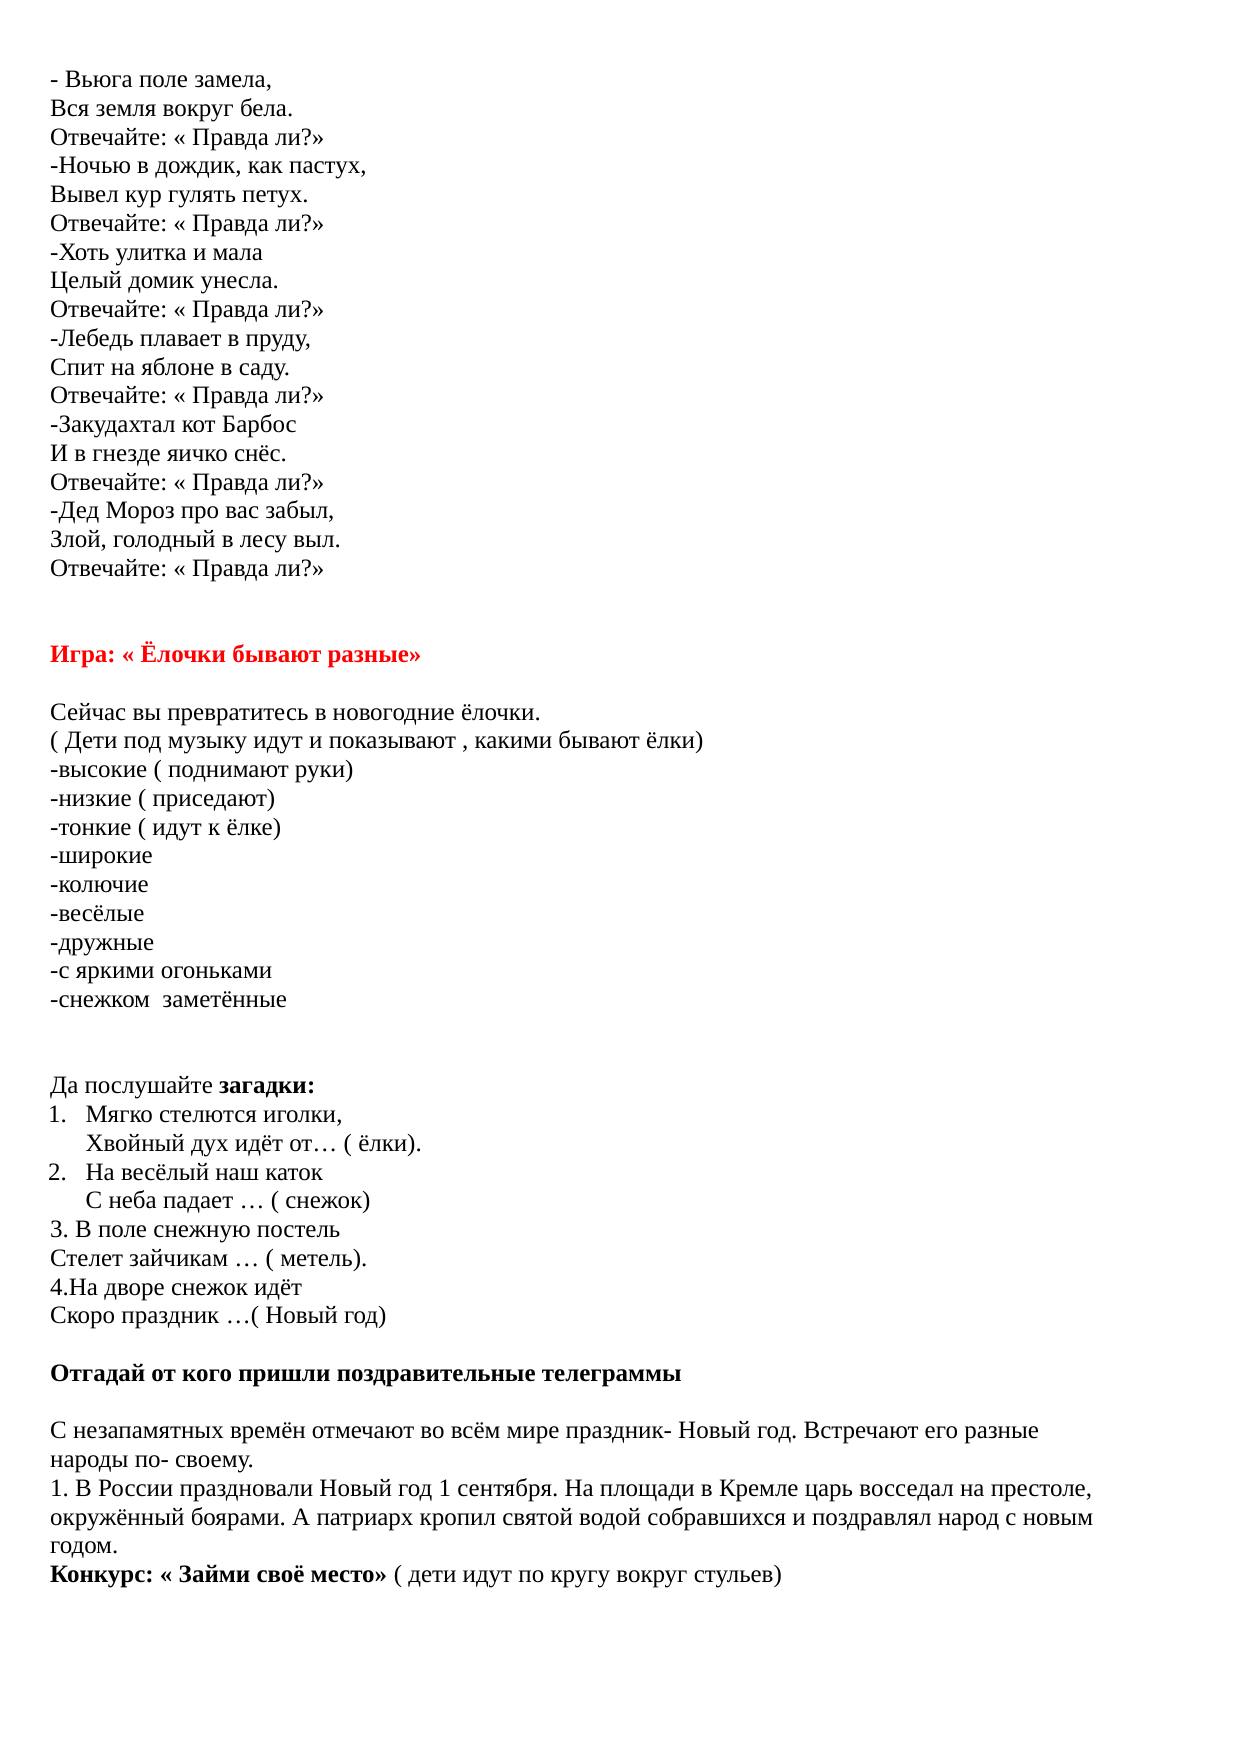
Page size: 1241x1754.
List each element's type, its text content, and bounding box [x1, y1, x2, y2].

text -дружные [50, 927, 1123, 955]
text -широкие [50, 840, 1123, 869]
text Сейчас вы превратитесь в новогодние ёлочки. [50, 697, 1123, 725]
list Отгадай от кого пришли поздравительные телеграммы [50, 1358, 1123, 1387]
text -Дед Мороз про вас забыл, [50, 495, 1123, 524]
text -высокие ( поднимают руки) [50, 754, 1123, 783]
list Хвойный дух идёт от… ( ёлки). [85, 1128, 1123, 1157]
text И в гнезде яичко снёс. [50, 438, 1123, 467]
text Отвечайте: « Правда ли?» [50, 380, 1123, 409]
list С неба падает … ( снежок) [85, 1185, 1123, 1214]
text -низкие ( приседают) [50, 783, 1123, 812]
text Да послушайте загадки: [50, 1070, 1123, 1099]
list 3. В поле снежную постель [50, 1214, 1123, 1243]
list С незапамятных времён отмечают во всём мире праздник- Новый год. Встречают его разные народы по- своему. [50, 1415, 1123, 1473]
text -Лебедь плавает в пруду, [50, 323, 1123, 352]
text Отвечайте: « Правда ли?» [50, 294, 1123, 323]
text -Ночью в дождик, как пастух, [50, 150, 1123, 179]
text Отвечайте: « Правда ли?» [50, 122, 1123, 150]
text -Закудахтал кот Барбос [50, 409, 1123, 438]
text - Вьюга поле замела, [50, 64, 1123, 93]
list Мягко стелются иголки, [48, 1099, 1123, 1128]
text -весёлые [50, 898, 1123, 927]
text Отвечайте: « Правда ли?» [50, 553, 1123, 582]
list Конкурс: « Займи своё место» ( дети идут по кругу вокруг стульев) [50, 1559, 1123, 1588]
text -тонкие ( идут к ёлке) [50, 812, 1123, 840]
text Злой, голодный в лесу выл. [50, 524, 1123, 553]
text Вся земля вокруг бела. [50, 93, 1123, 122]
text Игра: « Ёлочки бывают разные» [50, 639, 1123, 668]
list Стелет зайчикам … ( метель). [50, 1243, 1123, 1272]
text -колючие [50, 869, 1123, 898]
text -с яркими огоньками [50, 955, 1123, 984]
list На весёлый наш каток [48, 1157, 1123, 1185]
text ( Дети под музыку идут и показывают , какими бывают ёлки) [50, 725, 1123, 754]
text -Хоть улитка и мала [50, 237, 1123, 265]
list 1. В России праздновали Новый год 1 сентября. На площади в Кремле царь восседал на престоле, окружённый боярами. А патриарх кропил святой водой собравшихся и поздравлял народ с новым годом. [50, 1473, 1123, 1559]
text -снежком заметённые [50, 984, 1123, 1013]
text Целый домик унесла. [50, 265, 1123, 294]
text Отвечайте: « Правда ли?» [50, 467, 1123, 495]
list Скоро праздник …( Новый год) [50, 1300, 1123, 1329]
text Спит на яблоне в саду. [50, 352, 1123, 380]
list 4.На дворе снежок идёт [50, 1272, 1123, 1300]
text Вывел кур гулять петух. [50, 179, 1123, 208]
text Отвечайте: « Правда ли?» [50, 208, 1123, 237]
